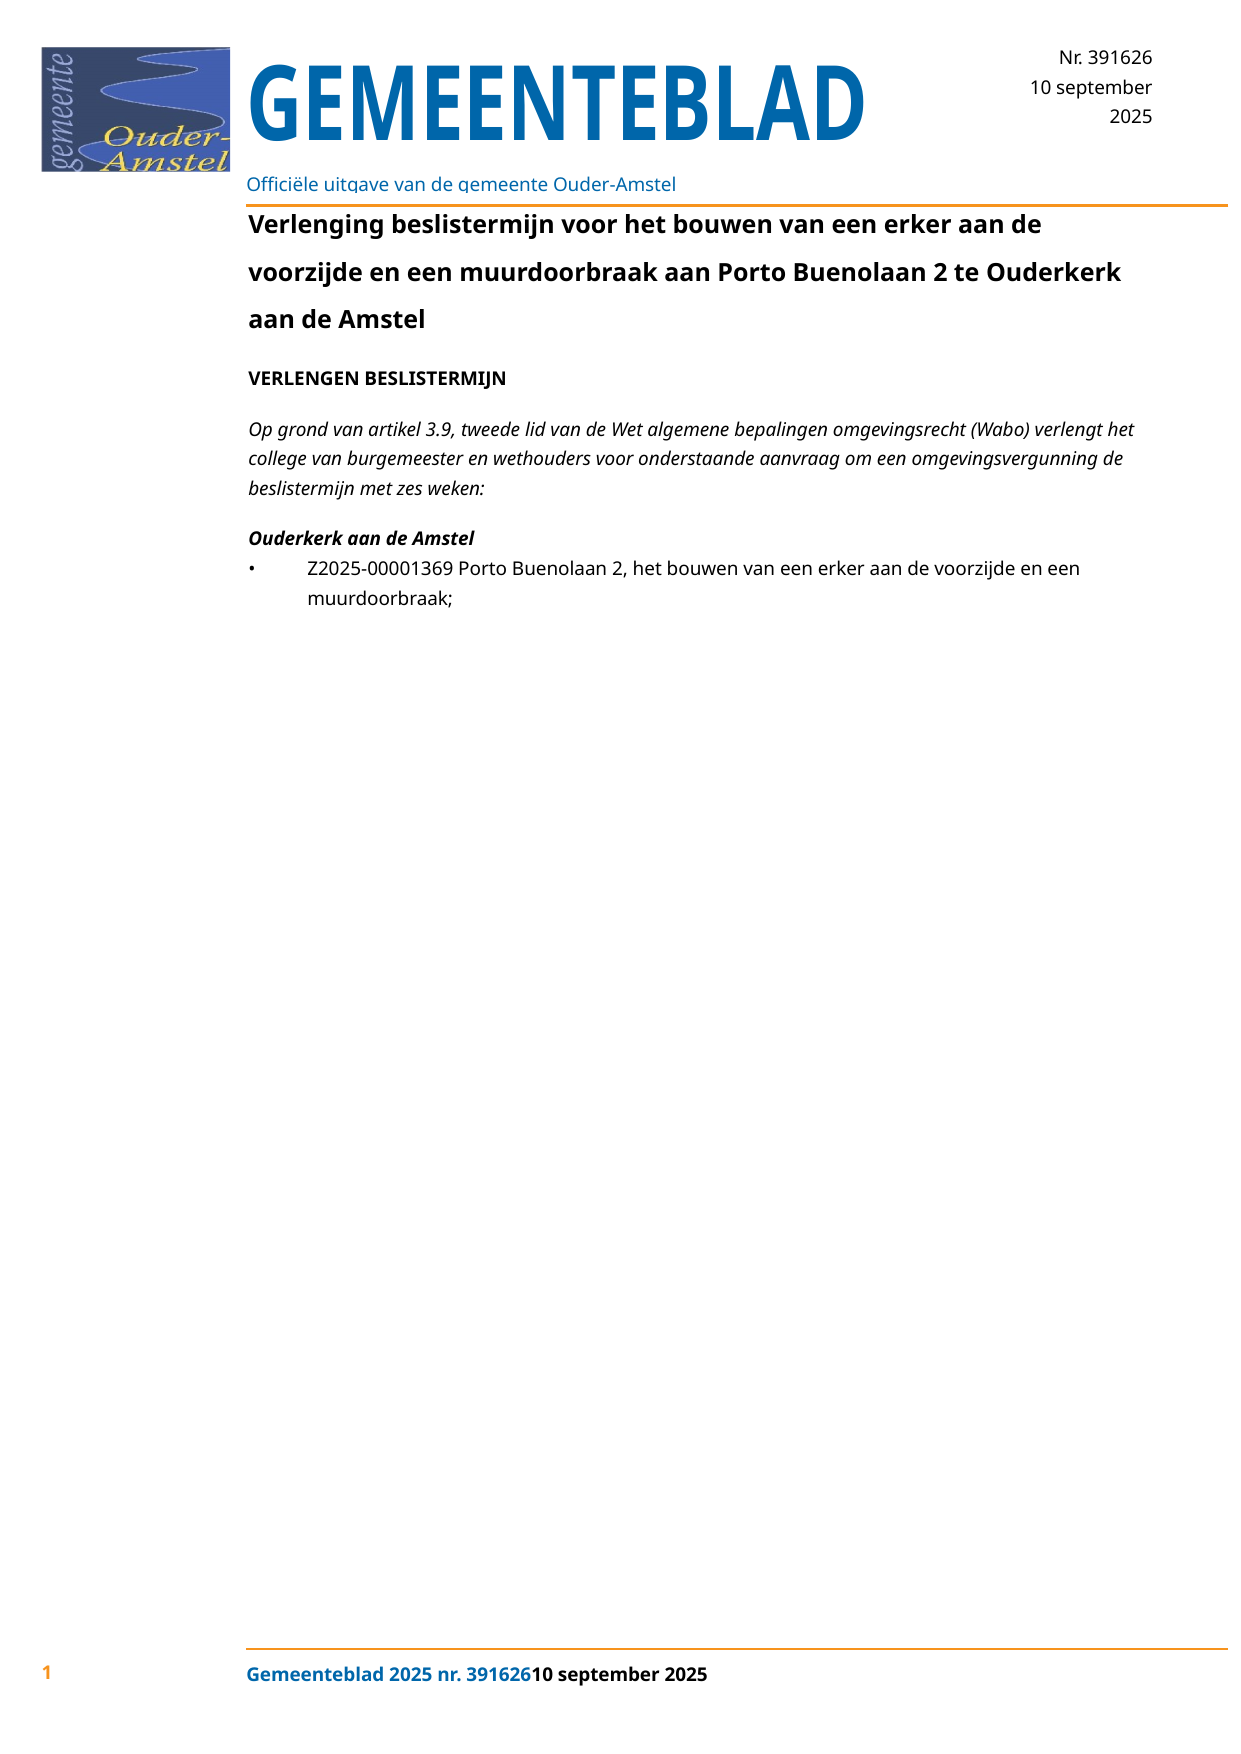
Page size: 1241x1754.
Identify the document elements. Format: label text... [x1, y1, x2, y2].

picture [41, 47, 231, 172]
text Op grond van artikel 3.9, tweede lid van de Wet algemene bepalingen omgevingsrecht (Wabo) verlengt het college van burgemeester en wethouders voor onderstaande aanvraag om een omgevingsvergunning de beslistermijn met zes weken: [248, 416, 1152, 501]
text Ouderkerk aan de Amstel [248, 526, 1152, 551]
list Z2025-00001369 Porto Buenolaan 2, het bouwen van een erker aan de voorzijde en een muurdoorbraak; [248, 555, 1152, 610]
text Verlenging beslistermijn voor het bouwen van een erker aan de voorzijde en een muurdoorbraak aan Porto Buenolaan 2 te Ouderkerk aan de Amstel [248, 207, 1152, 336]
text VERLENGEN BESLISTERMIJN [248, 366, 1152, 391]
